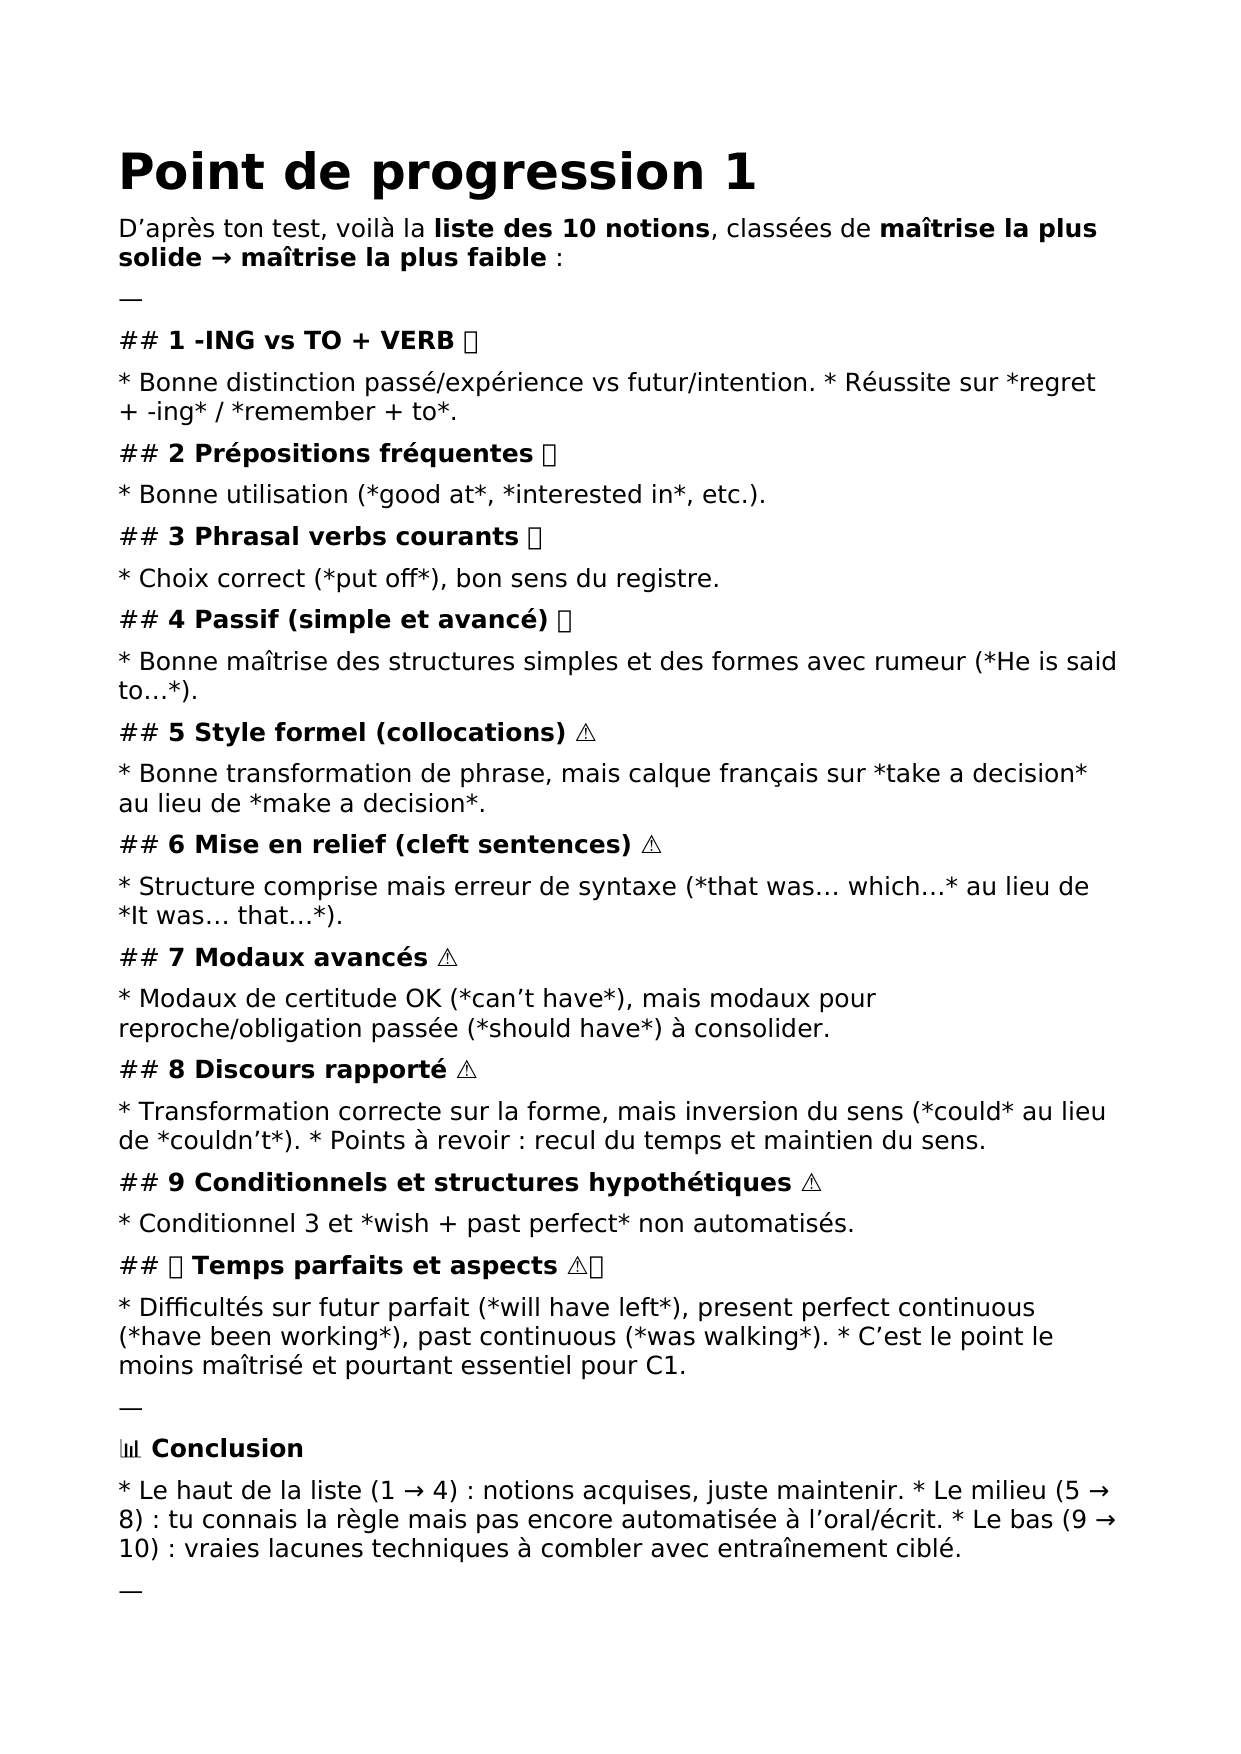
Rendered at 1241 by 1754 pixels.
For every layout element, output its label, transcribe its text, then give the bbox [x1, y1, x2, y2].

text * Bonne maîtrise des structures simples et des formes avec rumeur (*He is said to…*). [118, 647, 1122, 706]
text * Structure comprise mais erreur de syntaxe (*that was… which…* au lieu de *It was… that…*). [118, 872, 1122, 931]
subtitle Point de progression 1 [118, 143, 1122, 201]
text * Bonne distinction passé/expérience vs futur/intention. * Réussite sur *regret + -ing* / *remember + to*. [118, 368, 1122, 426]
text — [118, 1576, 1122, 1606]
text * Transformation correcte sur la forme, mais inversion du sens (*could* au lieu de *couldn’t*). * Points à revoir : recul du temps et maintien du sens. [118, 1097, 1122, 1156]
text ## 4️⃣ Passif (simple et avancé) ✅ [118, 606, 1122, 635]
text * Choix correct (*put off*), bon sens du registre. [118, 564, 1122, 593]
text * Bonne transformation de phrase, mais calque français sur *take a decision* au lieu de *make a decision*. [118, 760, 1122, 818]
text ## 8️⃣ Discours rapporté ⚠️ [118, 1056, 1122, 1085]
text ## 9️⃣ Conditionnels et structures hypothétiques ⚠️ [118, 1168, 1122, 1197]
text * Le haut de la liste (1 → 4) : notions acquises, juste maintenir. * Le milieu (5 → 8) : tu connais la règle mais pas encore automatisée à l’oral/écrit. * Le bas (9 → 10) : vraies lacunes techniques à combler avec entraînement ciblé. [118, 1476, 1122, 1564]
text ## 5️⃣ Style formel (collocations) ⚠️ [118, 718, 1122, 747]
text — [118, 285, 1122, 314]
text ## 6️⃣ Mise en relief (cleft sentences) ⚠️ [118, 831, 1122, 860]
text 📊 Conclusion [118, 1435, 1122, 1464]
text ## 🔟 Temps parfaits et aspects ⚠️❌ [118, 1251, 1122, 1281]
text * Conditionnel 3 et *wish + past perfect* non automatisés. [118, 1210, 1122, 1239]
text ## 2️⃣ Prépositions fréquentes ✅ [118, 439, 1122, 468]
text D’après ton test, voilà la liste des 10 notions, classées de maîtrise la plus solide → maîtrise la plus faible : [118, 214, 1122, 272]
text * Bonne utilisation (*good at*, *interested in*, etc.). [118, 481, 1122, 510]
text ## 7️⃣ Modaux avancés ⚠️ [118, 943, 1122, 972]
text ## 1️⃣ -ING vs TO + VERB ✅ [118, 326, 1122, 356]
text * Modaux de certitude OK (*can’t have*), mais modaux pour reproche/obligation passée (*should have*) à consolider. [118, 985, 1122, 1043]
text — [118, 1393, 1122, 1422]
text * Difficultés sur futur parfait (*will have left*), present perfect continuous (*have been working*), past continuous (*was walking*). * C’est le point le moins maîtrisé et pourtant essentiel pour C1. [118, 1293, 1122, 1381]
text ## 3️⃣ Phrasal verbs courants ✅ [118, 522, 1122, 551]
